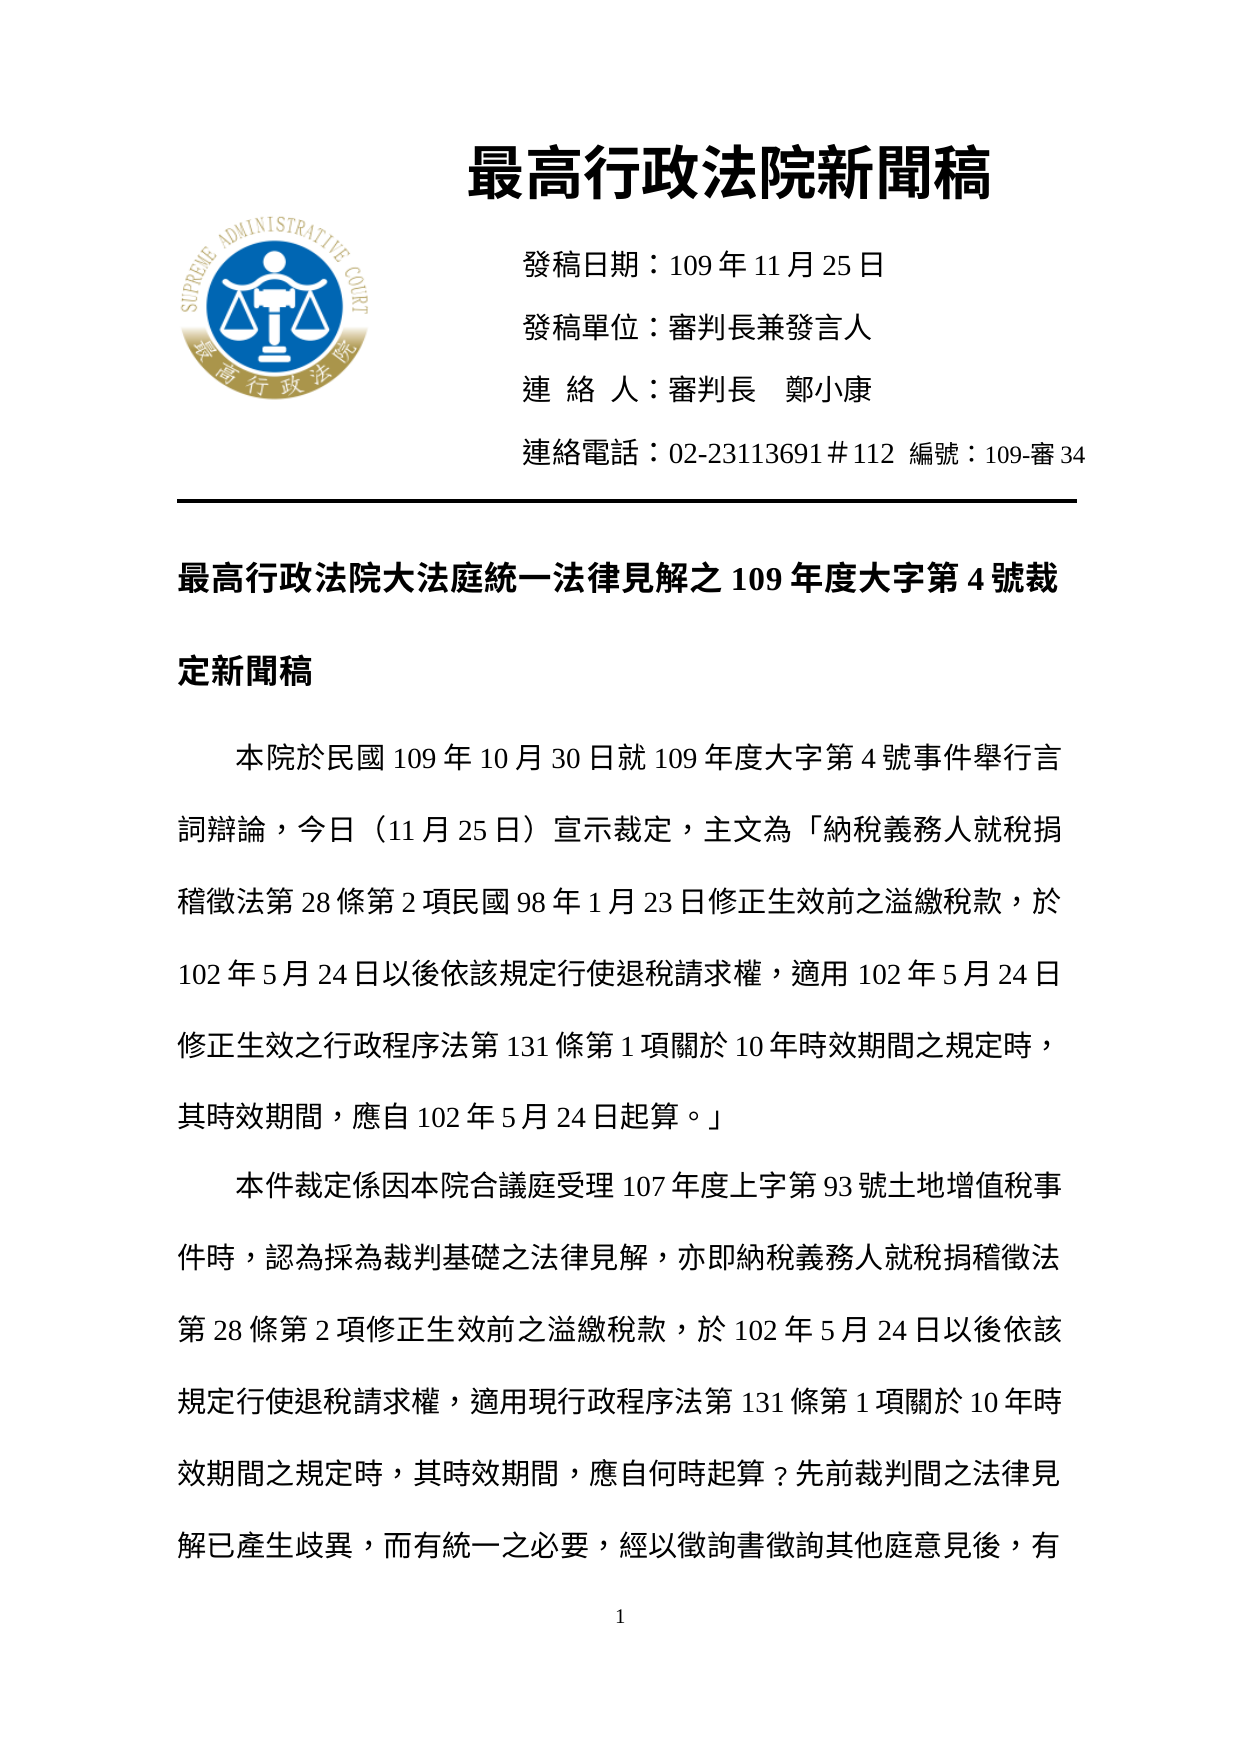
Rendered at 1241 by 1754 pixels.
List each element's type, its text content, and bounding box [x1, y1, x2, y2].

table_header 最高行政法院新聞稿 發稿日期：109年11月25日 發稿單位：審判長兼發言人 連 絡 人：審判長 鄭小康 連絡電話：02-23113691＃112 編號：109-審34 [410, 96, 1120, 471]
text 本件裁定係因本院合議庭受理107年度上字第93號土地增值稅事件時，認為採為裁判基礎之法律見解，亦即納稅義務人就稅捐稽徵法第28條第2項修正生效前之溢繳稅款，於102年5月24日以後依該規定行使退稅請求權，適用現行政程序法第131條第1項關於10年時效期間之規定時，其時效期間，應自何時起算﹖先前裁判間之法律見解已產生歧異，而有統一之必要，經以徵詢書徵詢其他庭意見後，有 [177, 1142, 1063, 1564]
table_header [161, 96, 410, 471]
text 最高行政法院大法庭統一法律見解之109年度大字第4號裁定新聞稿 [177, 534, 1063, 690]
text 本院於民國109年10月30日就109年度大字第4號事件舉行言詞辯論，今日（11月25日）宣示裁定，主文為「納稅義務人就稅捐稽徵法第28條第2項民國98年1月23日修正生效前之溢繳稅款，於102年5月24日以後依該規定行使退稅請求權，適用102年5月24日修正生效之行政程序法第131條第1項關於10年時效期間之規定時，其時效期間，應自102年5月24日起算。」 [177, 714, 1063, 1136]
